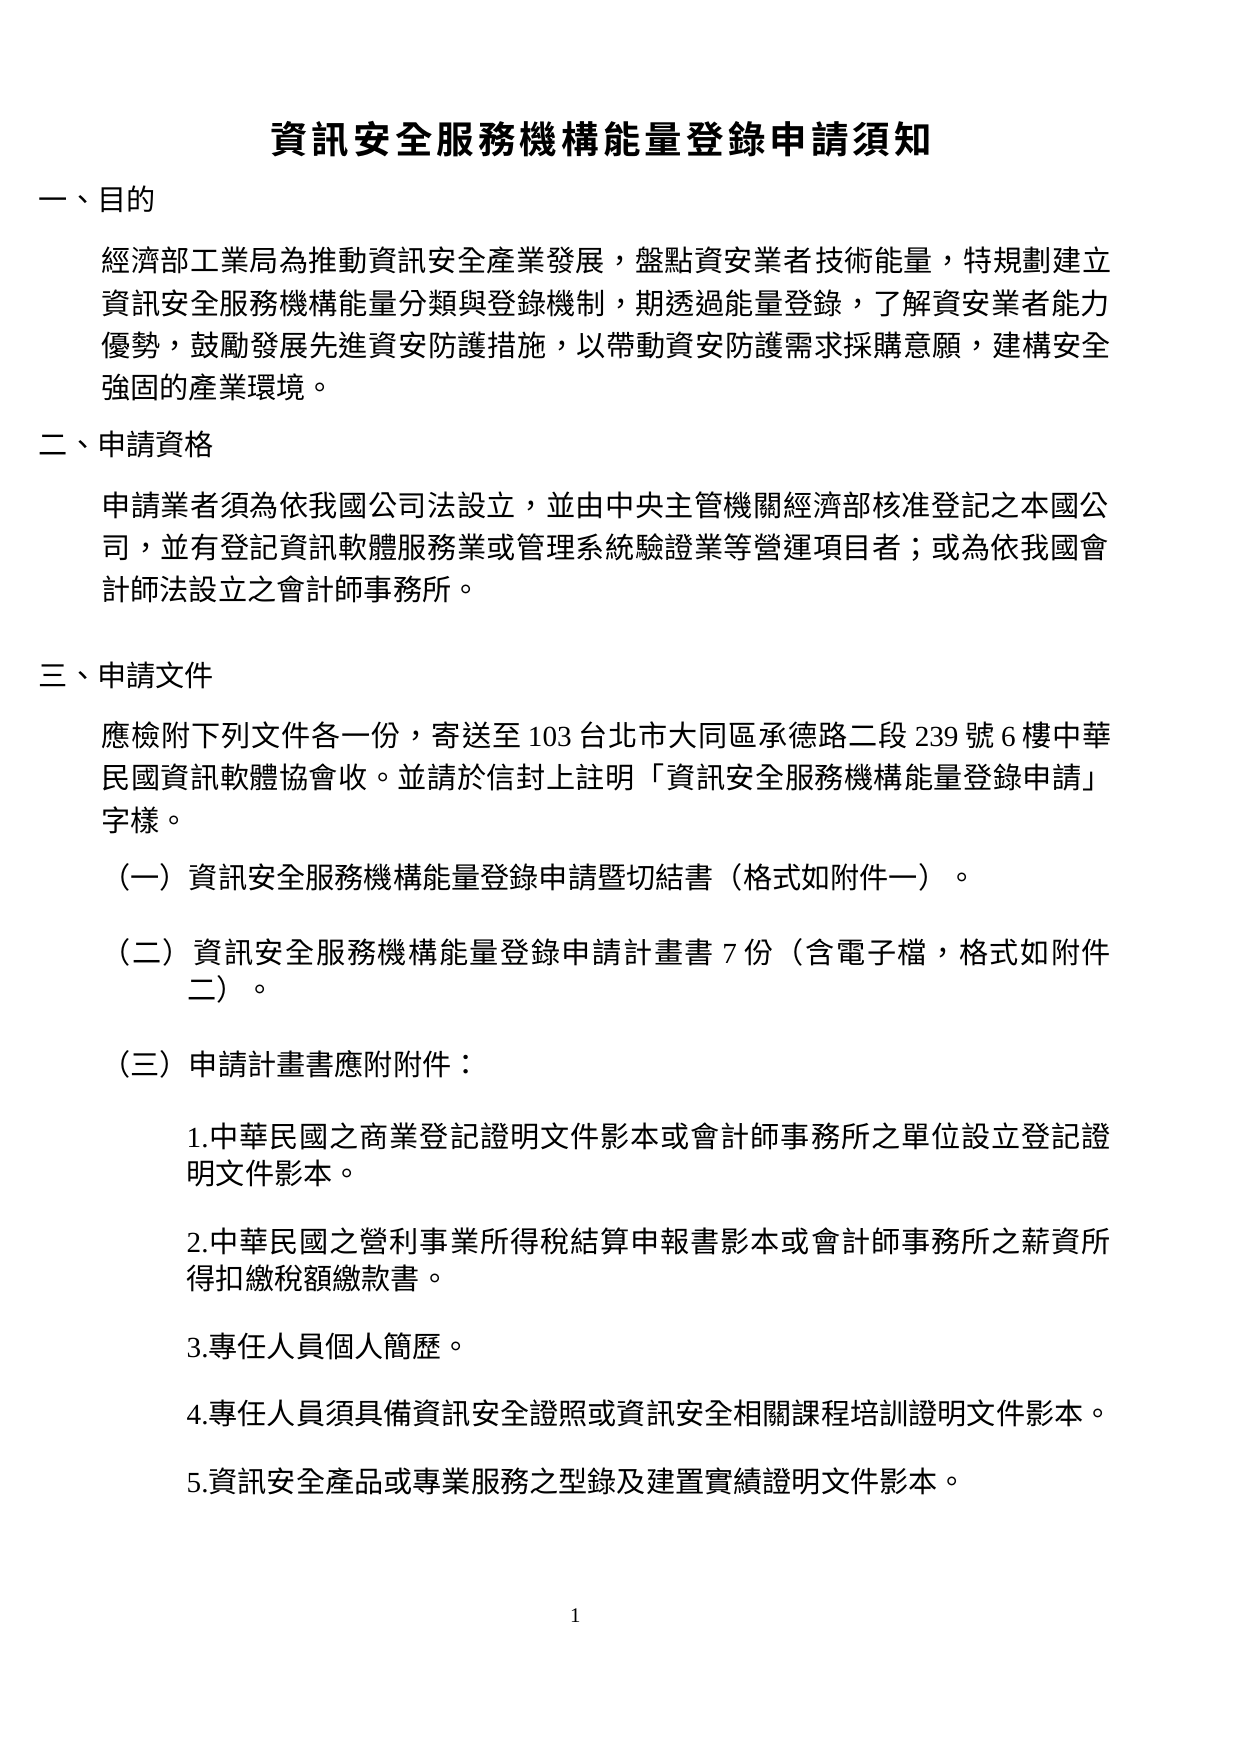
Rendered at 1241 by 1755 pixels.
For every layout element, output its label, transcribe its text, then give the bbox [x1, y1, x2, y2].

text 資訊安全服務機構能量登錄申請須知 [89, 96, 1112, 158]
text 2.中華民國之營利事業所得稅結算申報書影本或會計師事務所之薪資所得扣繳稅額繳款書。 [186, 1222, 1112, 1297]
text （三）申請計畫書應附附件： [101, 1046, 1112, 1083]
text （二）資訊安全服務機構能量登錄申請計畫書7份（含電子檔，格式如附件二）。 [101, 933, 1112, 1008]
text 1.中華民國之商業登記證明文件影本或會計師事務所之單位設立登記證明文件影本。 [186, 1117, 1112, 1192]
text 一、目的 [39, 177, 1112, 219]
text 申請業者須為依我國公司法設立，並由中央主管機關經濟部核准登記之本國公司，並有登記資訊軟體服務業或管理系統驗證業等營運項目者；或為依我國會計師法設立之會計師事務所。 [101, 482, 1112, 609]
text 經濟部工業局為推動資訊安全產業發展，盤點資安業者技術能量，特規劃建立資訊安全服務機構能量分類與登錄機制，期透過能量登錄，了解資安業者能力優勢，鼓勵發展先進資安防護措施，以帶動資安防護需求採購意願，建構安全強固的產業環境。 [101, 238, 1112, 407]
text 4.專任人員須具備資訊安全證照或資訊安全相關課程培訓證明文件影本。 [186, 1394, 1112, 1432]
text 5.資訊安全產品或專業服務之型錄及建置實績證明文件影本。 [186, 1462, 1112, 1499]
text 應檢附下列文件各一份，寄送至103台北市大同區承德路二段239號6樓中華民國資訊軟體協會收。並請於信封上註明「資訊安全服務機構能量登錄申請」字樣。 [101, 713, 1112, 839]
text 二、申請資格 [39, 426, 1112, 463]
text （一）資訊安全服務機構能量登錄申請暨切結書（格式如附件一）。 [101, 858, 1112, 896]
text 3.專任人員個人簡歷。 [186, 1327, 1112, 1364]
text 三、申請文件 [39, 656, 1112, 694]
